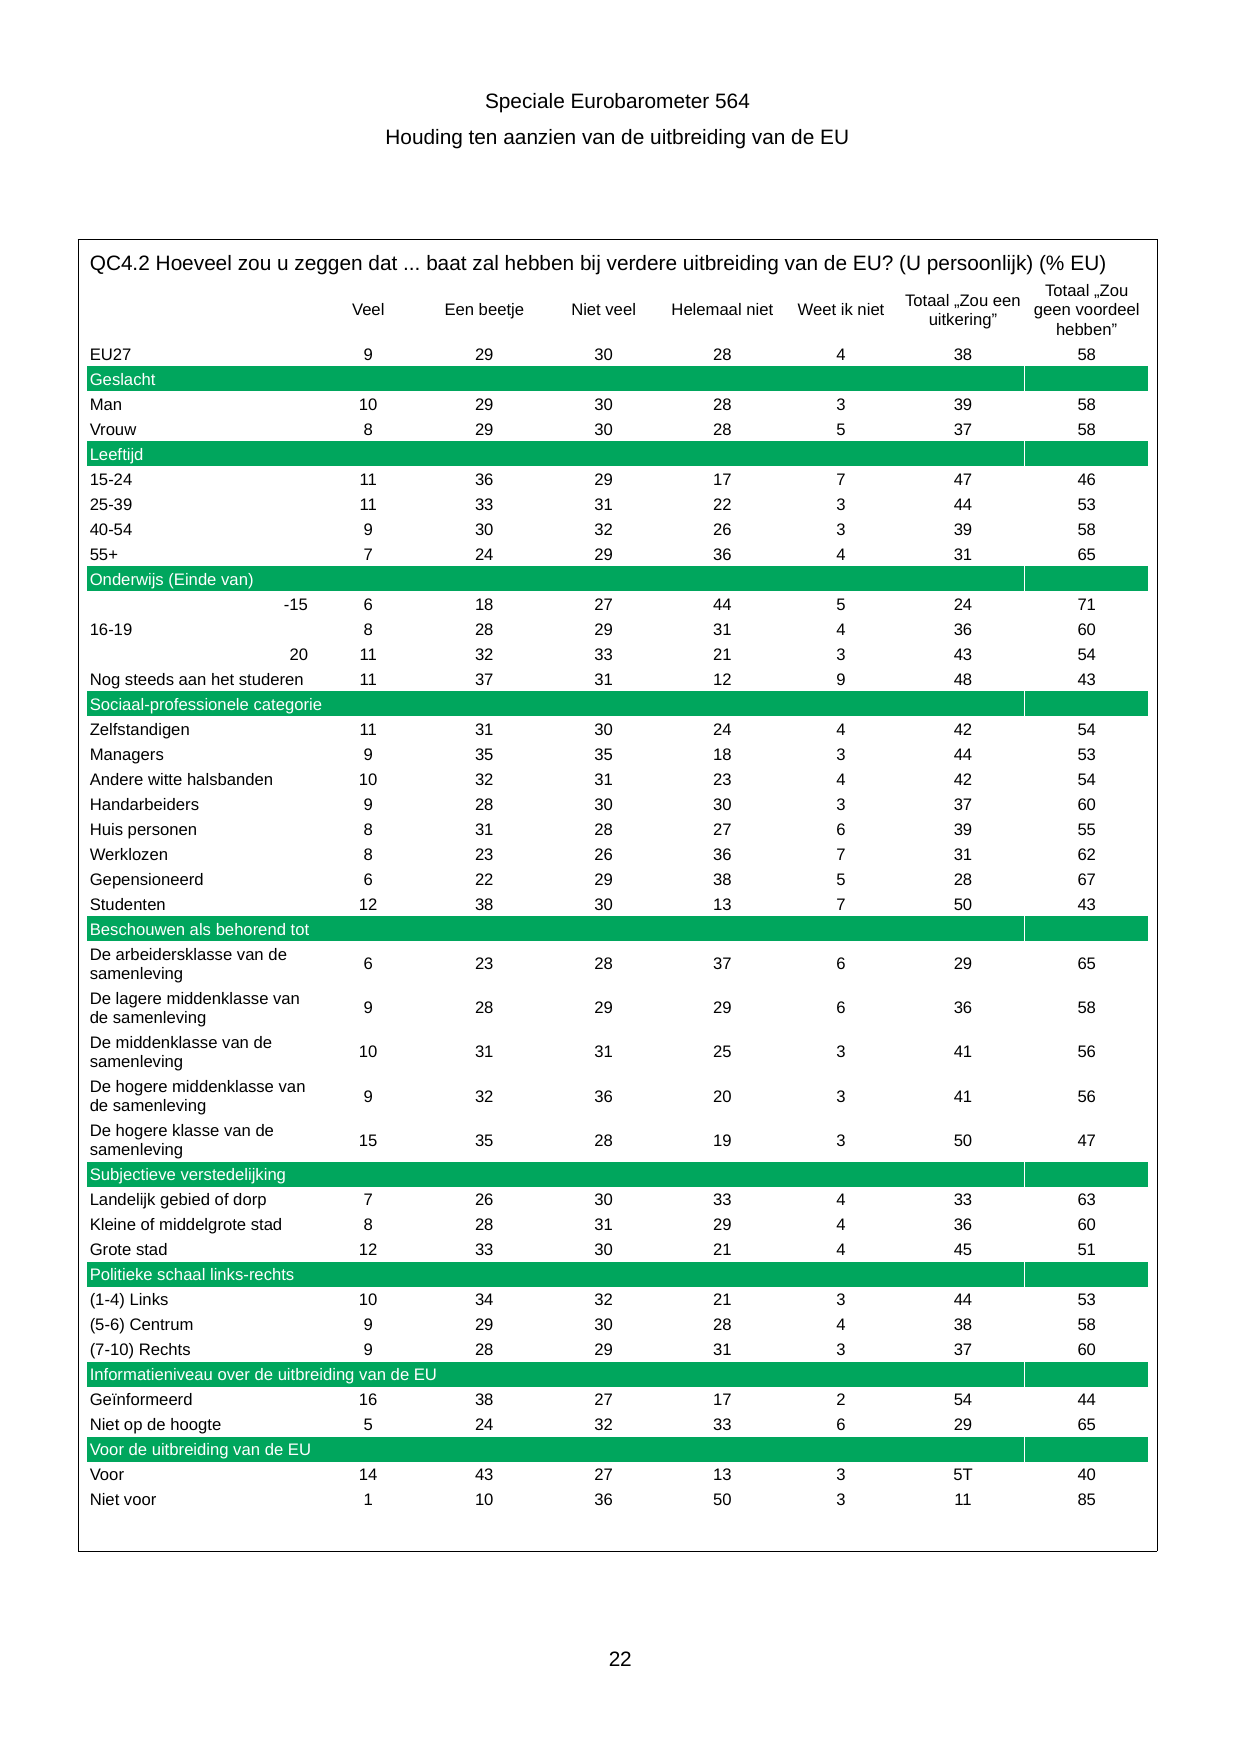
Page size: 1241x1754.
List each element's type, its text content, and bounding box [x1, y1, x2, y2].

table_cell 8 [311, 1212, 425, 1237]
table_cell De lagere middenklasse van de samenleving [87, 986, 311, 1030]
table_cell 32 [543, 516, 664, 541]
table_cell 29 [664, 1212, 781, 1237]
table_cell [901, 1362, 1024, 1387]
table_cell 29 [543, 466, 664, 491]
table_cell 3 [781, 741, 901, 766]
table_cell (1-4) Links [87, 1287, 311, 1312]
table_cell 44 [901, 741, 1024, 766]
table_cell 36 [901, 1212, 1024, 1237]
table_cell Subjectieve verstedelijking [87, 1162, 901, 1187]
table_cell 31 [543, 766, 664, 791]
table_cell 7 [781, 891, 901, 916]
table_cell Politieke schaal links-rechts [87, 1262, 901, 1287]
table_cell 6 [781, 816, 901, 841]
table_cell 31 [901, 541, 1024, 566]
table_cell 4 [781, 716, 901, 741]
table_cell 28 [664, 391, 781, 416]
table_cell 16-19 [87, 616, 311, 641]
table_cell 38 [664, 866, 781, 891]
table_cell 11 [311, 666, 425, 691]
table_cell 37 [901, 416, 1024, 441]
table_cell 15 [311, 1118, 425, 1162]
table_cell [1025, 566, 1148, 591]
table_cell [901, 1262, 1024, 1287]
table_cell 60 [1025, 1337, 1148, 1362]
table_cell 9 [311, 516, 425, 541]
table_cell 31 [543, 1030, 664, 1074]
table_cell 51 [1025, 1237, 1148, 1262]
table_cell 31 [425, 716, 543, 741]
table_cell 31 [425, 1030, 543, 1074]
table_cell 33 [901, 1187, 1024, 1212]
table_cell [1025, 1362, 1148, 1387]
table_cell 41 [901, 1074, 1024, 1118]
table_cell 56 [1025, 1030, 1148, 1074]
table_cell 38 [901, 341, 1024, 366]
table_cell 55 [1025, 816, 1148, 841]
table_cell 29 [425, 1312, 543, 1337]
table_cell 6 [781, 986, 901, 1030]
table_cell (5-6) Centrum [87, 1312, 311, 1337]
table_cell [1025, 916, 1148, 941]
table_cell 3 [781, 641, 901, 666]
table_cell 46 [1025, 466, 1148, 491]
table_cell Zelfstandigen [87, 716, 311, 741]
table_cell Totaal „Zou een uitkering” [901, 278, 1024, 341]
table_cell 28 [543, 1118, 664, 1162]
table_cell 28 [425, 616, 543, 641]
table_cell 2 [781, 1387, 901, 1412]
table_cell 35 [425, 741, 543, 766]
table_cell 29 [425, 391, 543, 416]
table_cell 31 [425, 816, 543, 841]
table_cell [1025, 441, 1148, 466]
table_cell 10 [311, 766, 425, 791]
table_cell 26 [543, 841, 664, 866]
table_cell 33 [664, 1187, 781, 1212]
table_cell 5 [781, 416, 901, 441]
table_cell 18 [425, 591, 543, 616]
table_cell Informatieniveau over de uitbreiding van de EU [87, 1362, 901, 1387]
table_cell Grote stad [87, 1237, 311, 1262]
table_cell Helemaal niet [664, 278, 781, 341]
table_cell 6 [311, 941, 425, 986]
table_cell 21 [664, 1237, 781, 1262]
table_cell 30 [664, 791, 781, 816]
table_cell 31 [664, 616, 781, 641]
table_cell Geslacht [87, 366, 901, 391]
table_cell 30 [543, 1237, 664, 1262]
table_cell 33 [425, 491, 543, 516]
table_cell 29 [901, 1412, 1024, 1437]
table_cell 39 [901, 391, 1024, 416]
table_cell 53 [1025, 741, 1148, 766]
table_cell 5T [901, 1462, 1024, 1487]
table_cell Vrouw [87, 416, 311, 441]
table_cell 10 [311, 391, 425, 416]
table_cell 11 [311, 641, 425, 666]
table_cell 19 [664, 1118, 781, 1162]
table_cell 29 [543, 866, 664, 891]
table_cell 29 [543, 616, 664, 641]
table_cell 3 [781, 1074, 901, 1118]
table_cell 20 [87, 641, 311, 666]
table_cell 22 [664, 491, 781, 516]
table_cell 60 [1025, 616, 1148, 641]
table_cell 27 [543, 591, 664, 616]
table_cell 13 [664, 891, 781, 916]
table_cell 4 [781, 1212, 901, 1237]
table_cell 17 [664, 1387, 781, 1412]
table_cell 3 [781, 1118, 901, 1162]
table_cell 23 [664, 766, 781, 791]
table_cell 9 [311, 1337, 425, 1362]
table_cell 9 [311, 986, 425, 1030]
table_cell 58 [1025, 416, 1148, 441]
table_cell 27 [543, 1462, 664, 1487]
table_cell 33 [664, 1412, 781, 1437]
table_cell [901, 366, 1024, 391]
table_cell [901, 566, 1024, 591]
table_cell 65 [1025, 941, 1148, 986]
table_cell 58 [1025, 986, 1148, 1030]
table_cell 4 [781, 1237, 901, 1262]
table_cell 30 [543, 1187, 664, 1212]
table_cell Gepensioneerd [87, 866, 311, 891]
table_cell 58 [1025, 341, 1148, 366]
table_cell 31 [543, 1212, 664, 1237]
table_cell De arbeidersklasse van de samenleving [87, 941, 311, 986]
table_cell 11 [901, 1487, 1024, 1512]
table_cell 4 [781, 766, 901, 791]
table_cell -15 [87, 591, 311, 616]
table_cell 67 [1025, 866, 1148, 891]
table_cell 3 [781, 1462, 901, 1487]
table_cell 29 [543, 986, 664, 1030]
table_cell 31 [543, 666, 664, 691]
table_cell 29 [543, 541, 664, 566]
table_cell Leeftijd [87, 441, 901, 466]
table_cell 53 [1025, 491, 1148, 516]
table_header QC4.2 Hoeveel zou u zeggen dat ... baat zal hebben bij verdere uitbreiding van de EU? (U persoonlijk) (% EU) [87, 248, 1148, 278]
table_cell 28 [425, 1337, 543, 1362]
table_cell Een beetje [425, 278, 543, 341]
table_cell 30 [543, 716, 664, 741]
table_cell 23 [425, 841, 543, 866]
table_cell 32 [425, 766, 543, 791]
table_cell 4 [781, 541, 901, 566]
table_cell 3 [781, 1030, 901, 1074]
table_cell 60 [1025, 1212, 1148, 1237]
table_cell 30 [543, 341, 664, 366]
table_cell 43 [901, 641, 1024, 666]
table_cell 31 [543, 491, 664, 516]
table_cell 37 [901, 1337, 1024, 1362]
table_cell 62 [1025, 841, 1148, 866]
table_cell 22 [425, 866, 543, 891]
table_cell 37 [425, 666, 543, 691]
table_cell 39 [901, 516, 1024, 541]
table_cell 31 [901, 841, 1024, 866]
table_cell 3 [781, 1287, 901, 1312]
table_cell Totaal „Zou geen voordeel hebben” [1025, 278, 1148, 341]
table_cell 50 [664, 1487, 781, 1512]
table_cell 58 [1025, 1312, 1148, 1337]
table_cell 39 [901, 816, 1024, 841]
table_cell 32 [425, 1074, 543, 1118]
table_cell 28 [664, 341, 781, 366]
table_cell 31 [664, 1337, 781, 1362]
table_cell 9 [311, 1074, 425, 1118]
table_cell Veel [311, 278, 425, 341]
table_cell Niet veel [543, 278, 664, 341]
table_cell 54 [901, 1387, 1024, 1412]
table_cell Huis personen [87, 816, 311, 841]
table_cell 36 [664, 841, 781, 866]
table_cell 43 [1025, 891, 1148, 916]
table_cell EU27 [87, 341, 311, 366]
table_cell 35 [543, 741, 664, 766]
table_cell 30 [543, 891, 664, 916]
table_cell 7 [311, 1187, 425, 1212]
table_cell 30 [543, 791, 664, 816]
table_cell 30 [543, 1312, 664, 1337]
table_cell 9 [311, 341, 425, 366]
table_cell [901, 916, 1024, 941]
table_cell 12 [311, 1237, 425, 1262]
table_cell 28 [425, 791, 543, 816]
table_cell Andere witte halsbanden [87, 766, 311, 791]
table_cell 45 [901, 1237, 1024, 1262]
table_cell [901, 691, 1024, 716]
table_cell 32 [543, 1412, 664, 1437]
table_cell Kleine of middelgrote stad [87, 1212, 311, 1237]
table_cell 53 [1025, 1287, 1148, 1312]
table_cell 33 [543, 641, 664, 666]
table_cell 60 [1025, 791, 1148, 816]
table_cell Man [87, 391, 311, 416]
table_cell [901, 441, 1024, 466]
table_cell 54 [1025, 766, 1148, 791]
table_cell Geïnformeerd [87, 1387, 311, 1412]
table_cell 38 [901, 1312, 1024, 1337]
table_cell 4 [781, 616, 901, 641]
table_cell (7-10) Rechts [87, 1337, 311, 1362]
table_cell 29 [425, 341, 543, 366]
table_cell 17 [664, 466, 781, 491]
table_cell 58 [1025, 391, 1148, 416]
table_cell 27 [664, 816, 781, 841]
table_cell 28 [543, 816, 664, 841]
table_cell 6 [781, 941, 901, 986]
table_cell 47 [1025, 1118, 1148, 1162]
table_cell 15-24 [87, 466, 311, 491]
table_cell 30 [425, 516, 543, 541]
table_cell 11 [311, 491, 425, 516]
table_cell [1025, 1262, 1148, 1287]
table_cell 63 [1025, 1187, 1148, 1212]
table_cell 28 [425, 986, 543, 1030]
table_cell 48 [901, 666, 1024, 691]
table_cell 24 [425, 541, 543, 566]
table_cell 43 [1025, 666, 1148, 691]
table_cell 3 [781, 491, 901, 516]
table_cell Sociaal-professionele categorie [87, 691, 901, 716]
table_cell 4 [781, 341, 901, 366]
table_cell 36 [664, 541, 781, 566]
table_cell De hogere klasse van de samenleving [87, 1118, 311, 1162]
table_cell 56 [1025, 1074, 1148, 1118]
table_cell 3 [781, 1337, 901, 1362]
table_cell 5 [781, 866, 901, 891]
table_cell 3 [781, 516, 901, 541]
table_cell 27 [543, 1387, 664, 1412]
table_cell 29 [425, 416, 543, 441]
table_cell Managers [87, 741, 311, 766]
table_cell 5 [781, 591, 901, 616]
table_cell 13 [664, 1462, 781, 1487]
table_cell 32 [425, 641, 543, 666]
table_cell 65 [1025, 541, 1148, 566]
table_cell 38 [425, 1387, 543, 1412]
table_cell Weet ik niet [781, 278, 901, 341]
table_cell 28 [425, 1212, 543, 1237]
table_cell 23 [425, 941, 543, 986]
table_cell 6 [311, 591, 425, 616]
table_cell 21 [664, 641, 781, 666]
table_cell 26 [664, 516, 781, 541]
table_cell 40-54 [87, 516, 311, 541]
table_cell 50 [901, 891, 1024, 916]
table_cell 24 [664, 716, 781, 741]
table_cell 29 [901, 941, 1024, 986]
table_cell 7 [311, 541, 425, 566]
table_cell 7 [781, 841, 901, 866]
table_cell [87, 278, 311, 341]
table_cell 28 [543, 941, 664, 986]
table_cell 4 [781, 1312, 901, 1337]
table_cell 41 [901, 1030, 1024, 1074]
table_cell 50 [901, 1118, 1024, 1162]
table_cell [1025, 366, 1148, 391]
table_cell 28 [664, 416, 781, 441]
table_cell 29 [664, 986, 781, 1030]
table_cell 3 [781, 791, 901, 816]
table_cell [901, 1162, 1024, 1187]
table_cell 44 [664, 591, 781, 616]
table_cell 25-39 [87, 491, 311, 516]
table_cell 3 [781, 1487, 901, 1512]
table_cell 30 [543, 391, 664, 416]
table_cell 4 [781, 1187, 901, 1212]
table_cell 33 [425, 1237, 543, 1262]
table_cell Onderwijs (Einde van) [87, 566, 901, 591]
table_cell 11 [311, 466, 425, 491]
table_cell 20 [664, 1074, 781, 1118]
table_cell 58 [1025, 516, 1148, 541]
table_cell De hogere middenklasse van de samenleving [87, 1074, 311, 1118]
table_cell Nog steeds aan het studeren [87, 666, 311, 691]
table_cell 10 [425, 1487, 543, 1512]
table_cell Niet op de hoogte [87, 1412, 311, 1437]
table_cell De middenklasse van de samenleving [87, 1030, 311, 1074]
table_cell [1025, 691, 1148, 716]
table_cell 44 [901, 1287, 1024, 1312]
table_cell 36 [901, 616, 1024, 641]
table_cell [1025, 1162, 1148, 1187]
table_cell 18 [664, 741, 781, 766]
table_cell 6 [781, 1412, 901, 1437]
table_cell 55+ [87, 541, 311, 566]
table_cell 29 [543, 1337, 664, 1362]
table_cell 34 [425, 1287, 543, 1312]
table_cell 54 [1025, 716, 1148, 741]
table_cell 24 [901, 591, 1024, 616]
table_cell 9 [311, 741, 425, 766]
table_cell 24 [425, 1412, 543, 1437]
table_cell 30 [543, 416, 664, 441]
table_cell 32 [543, 1287, 664, 1312]
table_cell 25 [664, 1030, 781, 1074]
table_cell 40 [1025, 1462, 1148, 1487]
table_cell 9 [781, 666, 901, 691]
table_cell 37 [664, 941, 781, 986]
table_cell 16 [311, 1387, 425, 1412]
table_cell Beschouwen als behorend tot [87, 916, 901, 941]
table_cell Niet voor [87, 1487, 311, 1512]
table_cell Handarbeiders [87, 791, 311, 816]
table_cell 71 [1025, 591, 1148, 616]
table_cell Voor [87, 1462, 311, 1487]
table_cell 8 [311, 816, 425, 841]
table_cell 37 [901, 791, 1024, 816]
table_cell 8 [311, 416, 425, 441]
table_cell 85 [1025, 1487, 1148, 1512]
table_cell 42 [901, 766, 1024, 791]
table_cell 10 [311, 1287, 425, 1312]
table_cell Werklozen [87, 841, 311, 866]
table_cell 42 [901, 716, 1024, 741]
table_cell 8 [311, 616, 425, 641]
table_cell Landelijk gebied of dorp [87, 1187, 311, 1212]
table_cell 28 [664, 1312, 781, 1337]
table_cell 9 [311, 791, 425, 816]
table_cell 44 [1025, 1387, 1148, 1412]
table_cell 12 [311, 891, 425, 916]
table_cell 44 [901, 491, 1024, 516]
table_cell 9 [311, 1312, 425, 1337]
table_cell 36 [543, 1487, 664, 1512]
table_cell 6 [311, 866, 425, 891]
table_cell 14 [311, 1462, 425, 1487]
table_cell [1025, 1437, 1148, 1462]
table_cell 1 [311, 1487, 425, 1512]
table_cell 36 [425, 466, 543, 491]
table_cell 43 [425, 1462, 543, 1487]
table_cell Studenten [87, 891, 311, 916]
table_cell 11 [311, 716, 425, 741]
table_cell 10 [311, 1030, 425, 1074]
table_cell 21 [664, 1287, 781, 1312]
table_cell 5 [311, 1412, 425, 1437]
table_cell 28 [901, 866, 1024, 891]
table_cell 8 [311, 841, 425, 866]
table_cell 7 [781, 466, 901, 491]
table_cell 65 [1025, 1412, 1148, 1437]
table_cell Voor de uitbreiding van de EU [87, 1437, 1024, 1462]
table_cell 26 [425, 1187, 543, 1212]
table_cell 47 [901, 466, 1024, 491]
table_cell 3 [781, 391, 901, 416]
table_cell 36 [901, 986, 1024, 1030]
table_cell 12 [664, 666, 781, 691]
table_cell 35 [425, 1118, 543, 1162]
table_cell 36 [543, 1074, 664, 1118]
table_cell 54 [1025, 641, 1148, 666]
table_cell 38 [425, 891, 543, 916]
